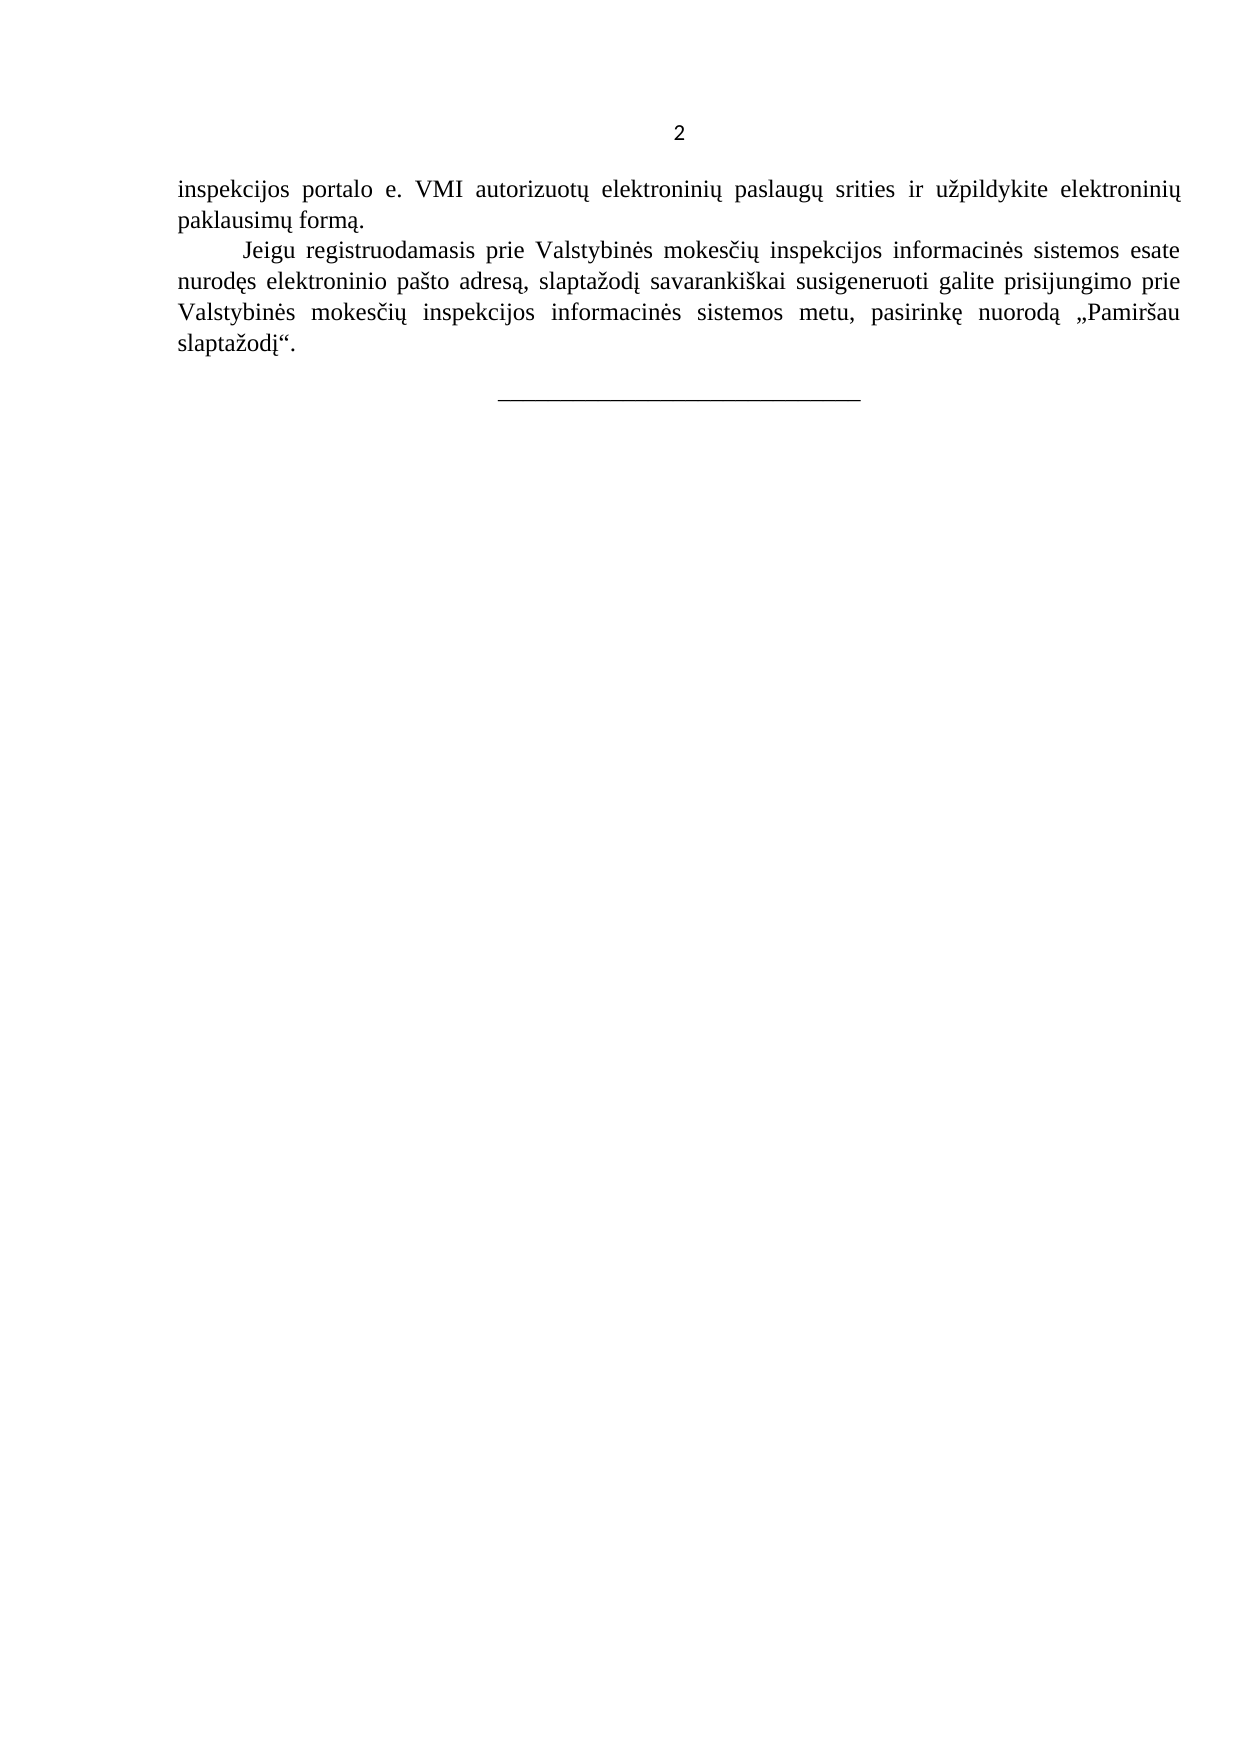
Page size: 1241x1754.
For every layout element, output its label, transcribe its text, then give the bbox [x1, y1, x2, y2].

text Jeigu registruodamasis prie Valstybinės mokesčių inspekcijos informacinės sistemos esate nurodęs elektroninio pašto adresą, slaptažodį savarankiškai susigeneruoti galite prisijungimo prie Valstybinės mokesčių inspekcijos informacinės sistemos metu, pasirinkę nuorodą „Pamiršau slaptažodį“. [177, 236, 1181, 357]
text _____________________________ [177, 375, 1181, 404]
text inspekcijos portalo e. VMI autorizuotų elektroninių paslaugų srities ir užpildykite elektroninių paklausimų formą. [177, 174, 1181, 234]
